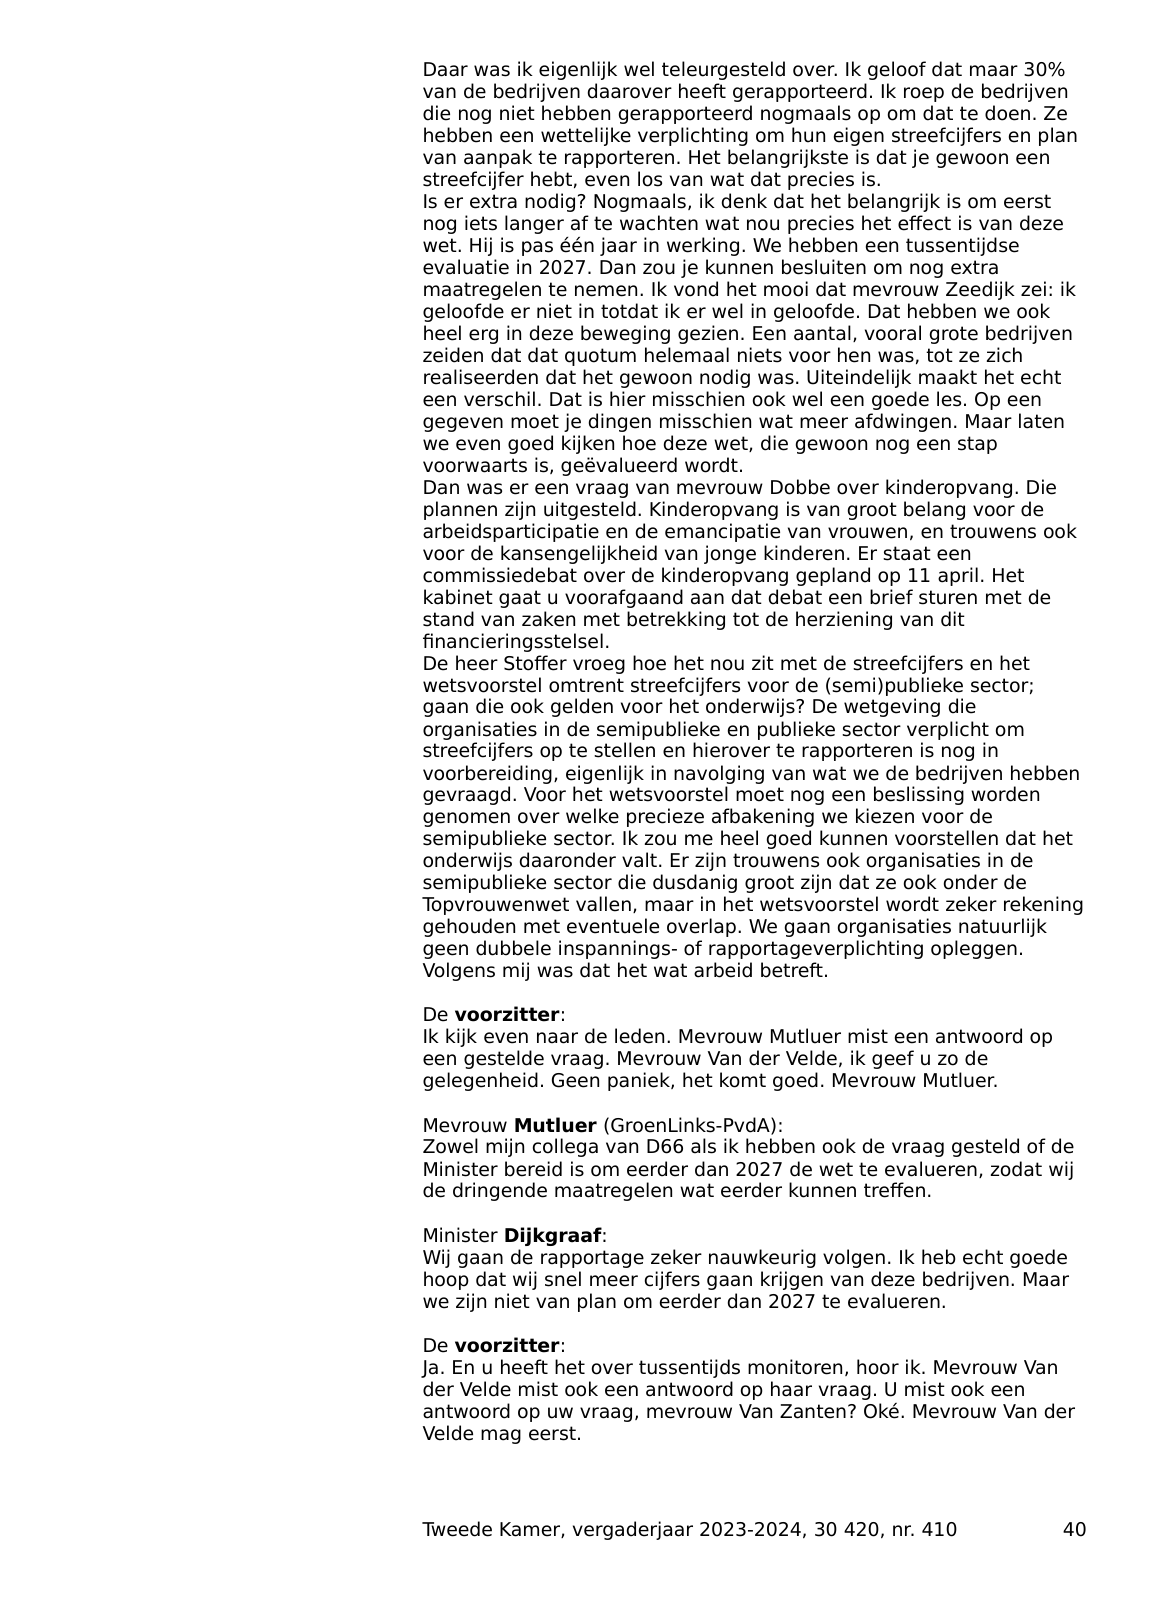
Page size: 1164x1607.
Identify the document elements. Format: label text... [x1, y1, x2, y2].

text Daar was ik eigenlijk wel teleurgesteld over. Ik geloof dat maar 30% van de bedrijven daarover heeft gerapporteerd. Ik roep de bedrijven die nog niet hebben gerapporteerd nogmaals op om dat te doen. Ze hebben een wettelijke verplichting om hun eigen streefcijfers en plan van aanpak te rapporteren. Het belangrijkste is dat je gewoon een streefcijfer hebt, even los van wat dat precies is. [422, 59, 1087, 191]
text Is er extra nodig? Nogmaals, ik denk dat het belangrijk is om eerst nog iets langer af te wachten wat nou precies het effect is van deze wet. Hij is pas één jaar in werking. We hebben een tussentijdse evaluatie in 2027. Dan zou je kunnen besluiten om nog extra maatregelen te nemen. Ik vond het mooi dat mevrouw Zeedijk zei: ik geloofde er niet in totdat ik er wel in geloofde. Dat hebben we ook heel erg in deze beweging gezien. Een aantal, vooral grote bedrijven zeiden dat dat quotum helemaal niets voor hen was, tot ze zich realiseerden dat het gewoon nodig was. Uiteindelijk maakt het echt een verschil. Dat is hier misschien ook wel een goede les. Op een gegeven moet je dingen misschien wat meer afdwingen. Maar laten we even goed kijken hoe deze wet, die gewoon nog een stap voorwaarts is, geëvalueerd wordt. [422, 191, 1087, 477]
text De voorzitter: [422, 1004, 1087, 1026]
text De heer Stoffer vroeg hoe het nou zit met de streefcijfers en het wetsvoorstel omtrent streefcijfers voor de (semi)publieke sector; gaan die ook gelden voor het onderwijs? De wetgeving die organisaties in de semipublieke en publieke sector verplicht om streefcijfers op te stellen en hierover te rapporteren is nog in voorbereiding, eigenlijk in navolging van wat we de bedrijven hebben gevraagd. Voor het wetsvoorstel moet nog een beslissing worden genomen over welke precieze afbakening we kiezen voor de semipublieke sector. Ik zou me heel goed kunnen voorstellen dat het onderwijs daaronder valt. Er zijn trouwens ook organisaties in de semipublieke sector die dusdanig groot zijn dat ze ook onder de Topvrouwenwet vallen, maar in het wetsvoorstel wordt zeker rekening gehouden met eventuele overlap. We gaan organisaties natuurlijk geen dubbele inspannings- of rapportageverplichting opleggen. Volgens mij was dat het wat arbeid betreft. [422, 652, 1087, 982]
text Zowel mijn collega van D66 als ik hebben ook de vraag gesteld of de Minister bereid is om eerder dan 2027 de wet te evalueren, zodat wij de dringende maatregelen wat eerder kunnen treffen. [422, 1136, 1087, 1202]
text De voorzitter: [422, 1335, 1087, 1357]
text Ik kijk even naar de leden. Mevrouw Mutluer mist een antwoord op een gestelde vraag. Mevrouw Van der Velde, ik geef u zo de gelegenheid. Geen paniek, het komt goed. Mevrouw Mutluer. [422, 1026, 1087, 1092]
text Dan was er een vraag van mevrouw Dobbe over kinderopvang. Die plannen zijn uitgesteld. Kinderopvang is van groot belang voor de arbeidsparticipatie en de emancipatie van vrouwen, en trouwens ook voor de kansengelijkheid van jonge kinderen. Er staat een commissiedebat over de kinderopvang gepland op 11 april. Het kabinet gaat u voorafgaand aan dat debat een brief sturen met de stand van zaken met betrekking tot de herziening van dit financieringsstelsel. [422, 477, 1087, 652]
text Minister Dijkgraaf: [422, 1224, 1087, 1247]
text Mevrouw Mutluer (GroenLinks-PvdA): [422, 1114, 1087, 1136]
text Ja. En u heeft het over tussentijds monitoren, hoor ik. Mevrouw Van der Velde mist ook een antwoord op haar vraag. U mist ook een antwoord op uw vraag, mevrouw Van Zanten? Oké. Mevrouw Van der Velde mag eerst. [422, 1357, 1087, 1444]
text Wij gaan de rapportage zeker nauwkeurig volgen. Ik heb echt goede hoop dat wij snel meer cijfers gaan krijgen van deze bedrijven. Maar we zijn niet van plan om eerder dan 2027 te evalueren. [422, 1247, 1087, 1312]
